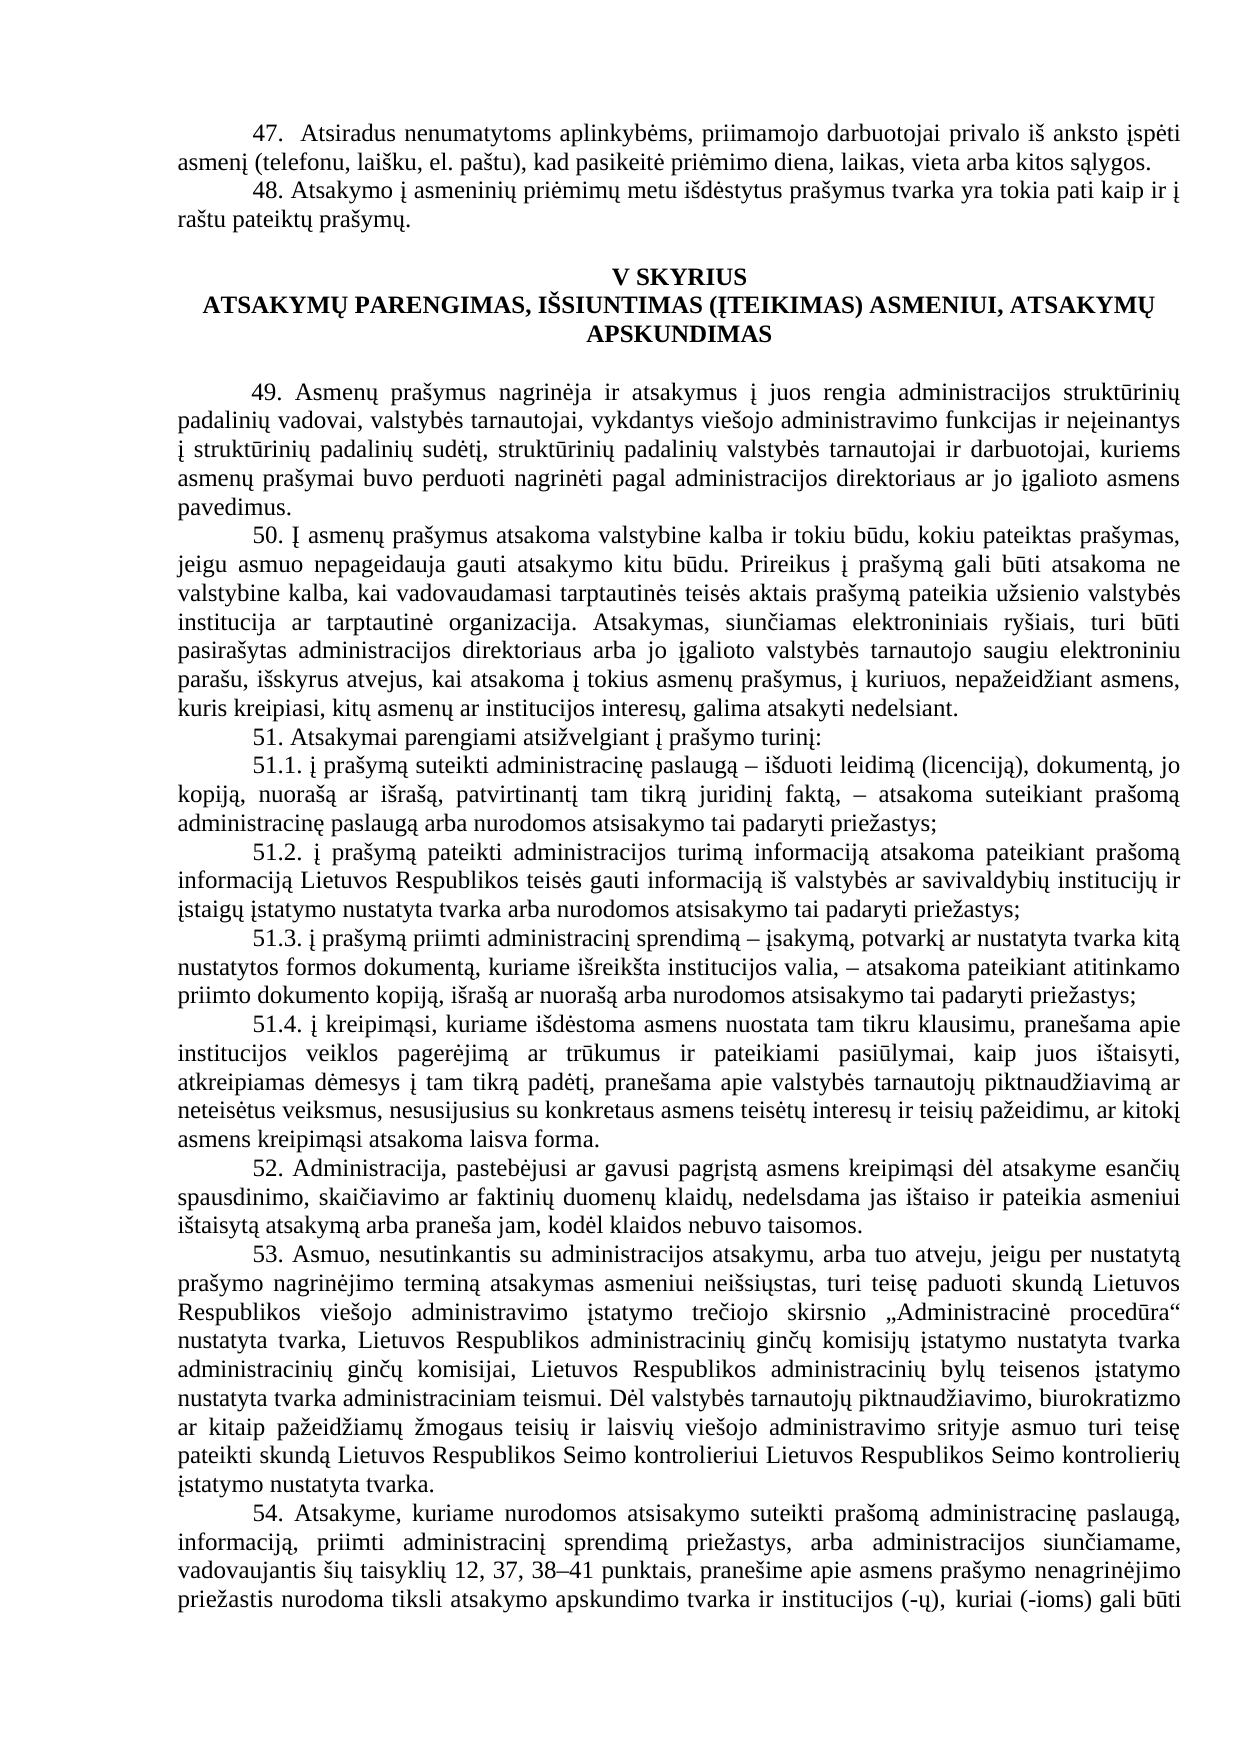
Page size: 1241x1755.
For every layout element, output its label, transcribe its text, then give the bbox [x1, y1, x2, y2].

text 51.4. į kreipimąsi, kuriame išdėstoma asmens nuostata tam tikru klausimu, pranešama apie institucijos veiklos pagerėjimą ar trūkumus ir pateikiami pasiūlymai, kaip juos ištaisyti, atkreipiamas dėmesys į tam tikrą padėtį, pranešama apie valstybės tarnautojų piktnaudžiavimą ar neteisėtus veiksmus, nesusijusius su konkretaus asmens teisėtų interesų ir teisių pažeidimu, ar kitokį asmens kreipimąsi atsakoma laisva forma. [177, 1009, 1181, 1153]
text 51.2. į prašymą pateikti administracijos turimą informaciją atsakoma pateikiant prašomą informaciją Lietuvos Respublikos teisės gauti informaciją iš valstybės ar savivaldybių institucijų ir įstaigų įstatymo nustatyta tvarka arba nurodomos atsisakymo tai padaryti priežastys; [177, 837, 1181, 923]
text 48. Atsakymo į asmeninių priėmimų metu išdėstytus prašymus tvarka yra tokia pati kaip ir į raštu pateiktų prašymų. [177, 176, 1181, 233]
text 53. Asmuo, nesutinkantis su administracijos atsakymu, arba tuo atveju, jeigu per nustatytą prašymo nagrinėjimo terminą atsakymas asmeniui neišsiųstas, turi teisę paduoti skundą Lietuvos Respublikos viešojo administravimo įstatymo trečiojo skirsnio „Administracinė procedūra“ nustatyta tvarka, Lietuvos Respublikos administracinių ginčų komisijų įstatymo nustatyta tvarka administracinių ginčų komisijai, Lietuvos Respublikos administracinių bylų teisenos įstatymo nustatyta tvarka administraciniam teismui. Dėl valstybės tarnautojų piktnaudžiavimo, biurokratizmo ar kitaip pažeidžiamų žmogaus teisių ir laisvių viešojo administravimo srityje asmuo turi teisę pateikti skundą Lietuvos Respublikos Seimo kontrolieriui Lietuvos Respublikos Seimo kontrolierių įstatymo nustatyta tvarka. [177, 1239, 1181, 1498]
text 51.1. į prašymą suteikti administracinę paslaugą – išduoti leidimą (licenciją), dokumentą, jo kopiją, nuorašą ar išrašą, patvirtinantį tam tikrą juridinį faktą, – atsakoma suteikiant prašomą administracinę paslaugą arba nurodomos atsisakymo tai padaryti priežastys; [177, 751, 1181, 837]
text 47. Atsiradus nenumatytoms aplinkybėms, priimamojo darbuotojai privalo iš anksto įspėti asmenį (telefonu, laišku, el. paštu), kad pasikeitė priėmimo diena, laikas, vieta arba kitos sąlygos. [177, 118, 1181, 176]
text 51. Atsakymai parengiami atsižvelgiant į prašymo turinį: [177, 722, 1181, 751]
text ATSAKYMŲ PARENGIMAS, IŠSIUNTIMAS (ĮTEIKIMAS) ASMENIUI, ATSAKYMŲ APSKUNDIMAS [177, 291, 1181, 348]
text 54. Atsakyme, kuriame nurodomos atsisakymo suteikti prašomą administracinę paslaugą, informaciją, priimti administracinį sprendimą priežastys, arba administracijos siunčiamame, vadovaujantis šių taisyklių 12, 37, 38–41 punktais, pranešime apie asmens prašymo nenagrinėjimo priežastis nurodoma tiksli atsakymo apskundimo tvarka ir institucijos (-ų), kuriai (-ioms) gali būti [177, 1498, 1181, 1613]
text 49. Asmenų prašymus nagrinėja ir atsakymus į juos rengia administracijos struktūrinių padalinių vadovai, valstybės tarnautojai, vykdantys viešojo administravimo funkcijas ir neįeinantys į struktūrinių padalinių sudėtį, struktūrinių padalinių valstybės tarnautojai ir darbuotojai, kuriems asmenų prašymai buvo perduoti nagrinėti pagal administracijos direktoriaus ar jo įgalioto asmens pavedimus. [177, 377, 1181, 521]
text 52. Administracija, pastebėjusi ar gavusi pagrįstą asmens kreipimąsi dėl atsakyme esančių spausdinimo, skaičiavimo ar faktinių duomenų klaidų, nedelsdama jas ištaiso ir pateikia asmeniui ištaisytą atsakymą arba praneša jam, kodėl klaidos nebuvo taisomos. [177, 1153, 1181, 1239]
text 50. Į asmenų prašymus atsakoma valstybine kalba ir tokiu būdu, kokiu pateiktas prašymas, jeigu asmuo nepageidauja gauti atsakymo kitu būdu. Prireikus į prašymą gali būti atsakoma ne valstybine kalba, kai vadovaudamasi tarptautinės teisės aktais prašymą pateikia užsienio valstybės institucija ar tarptautinė organizacija. Atsakymas, siunčiamas elektroniniais ryšiais, turi būti pasirašytas administracijos direktoriaus arba jo įgalioto valstybės tarnautojo saugiu elektroniniu parašu, išskyrus atvejus, kai atsakoma į tokius asmenų prašymus, į kuriuos, nepažeidžiant asmens, kuris kreipiasi, kitų asmenų ar institucijos interesų, galima atsakyti nedelsiant. [177, 521, 1181, 722]
text 51.3. į prašymą priimti administracinį sprendimą – įsakymą, potvarkį ar nustatyta tvarka kitą nustatytos formos dokumentą, kuriame išreikšta institucijos valia, – atsakoma pateikiant atitinkamo priimto dokumento kopiją, išrašą ar nuorašą arba nurodomos atsisakymo tai padaryti priežastys; [177, 923, 1181, 1009]
text V SKYRIUS [177, 262, 1181, 291]
